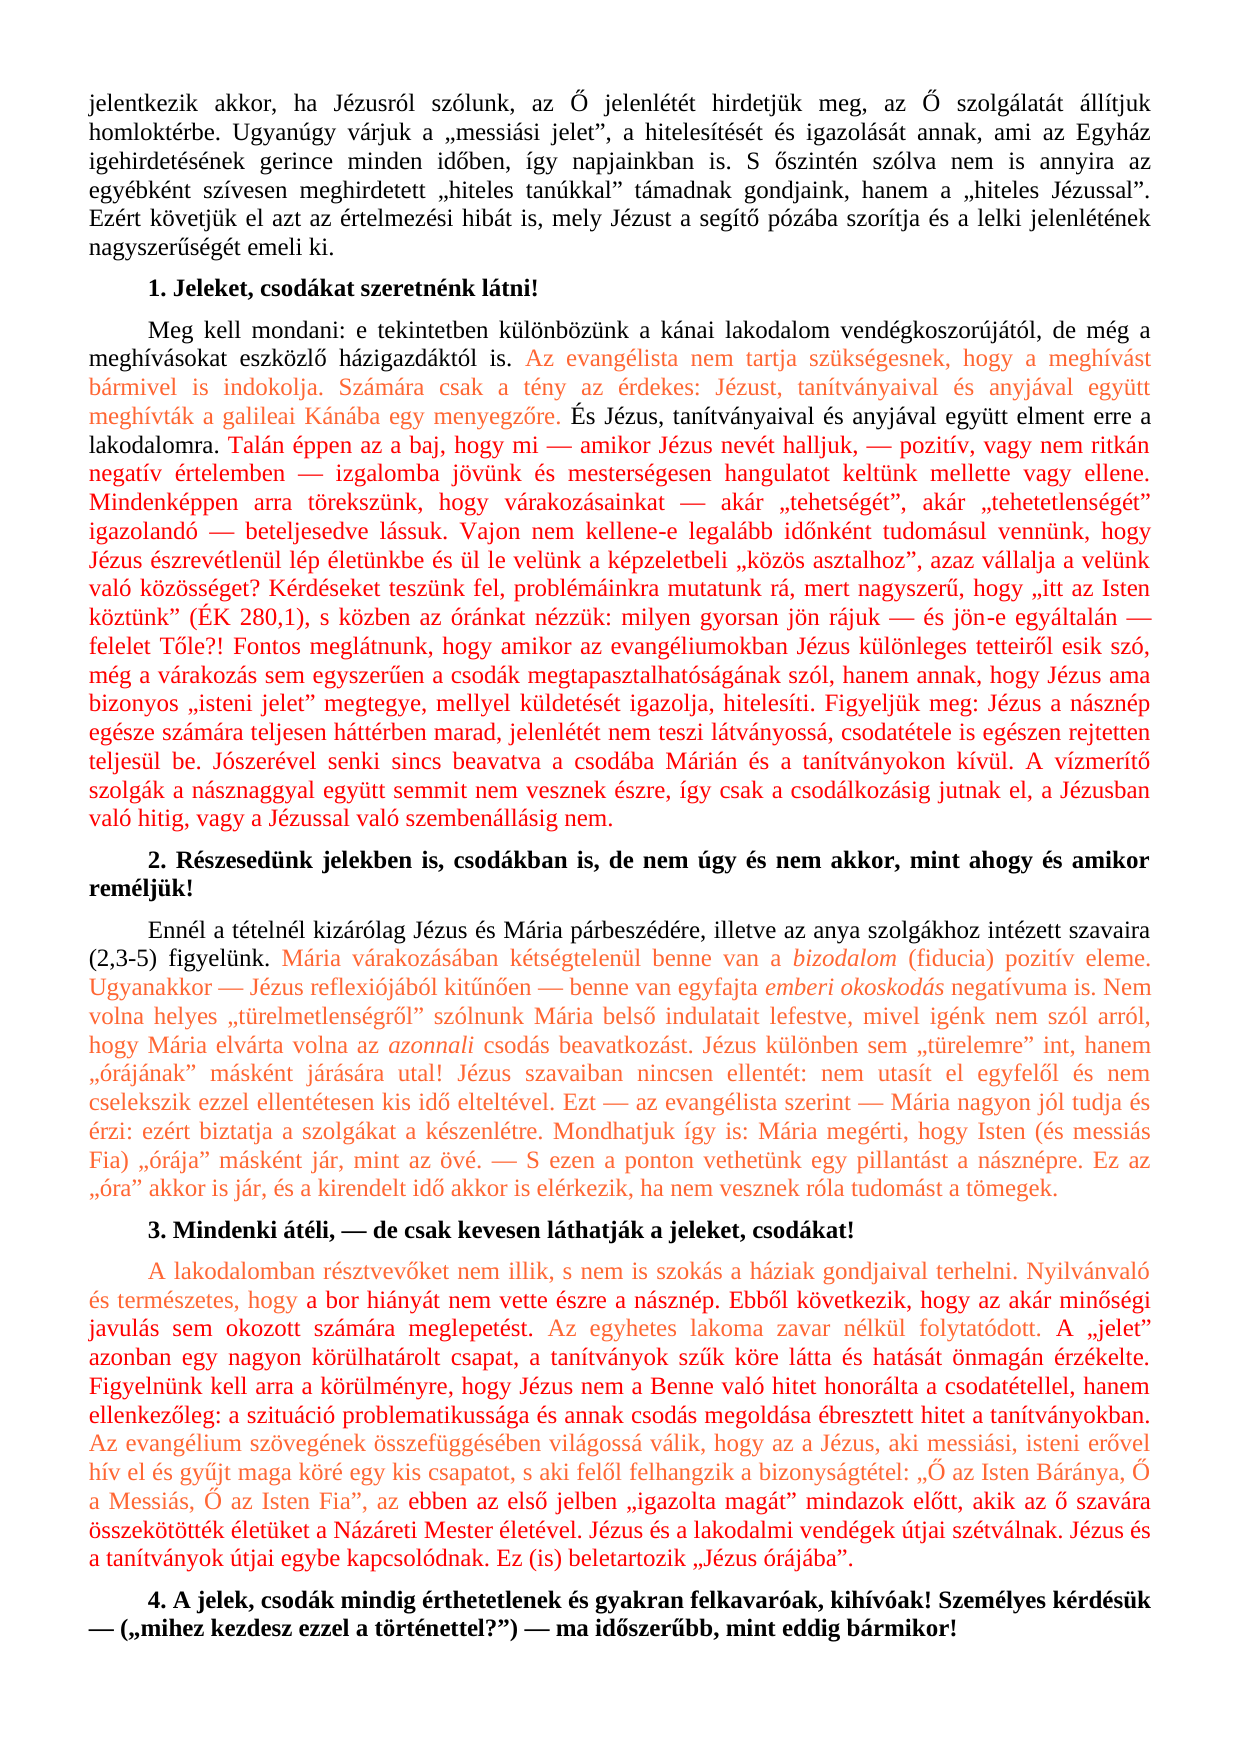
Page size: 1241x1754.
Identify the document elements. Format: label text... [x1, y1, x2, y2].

text 1. Jeleket, csodákat szeretnénk látni! [88, 273, 1152, 302]
text Ennél a tételnél kizárólag Jézus és Mária párbeszédére, illetve az anya szolgákhoz intézett szavaira (2,3-5) figyelünk. Mária várakozásában kétségtelenül benne van a bizodalom (fiducia) pozitív eleme. Ugyanakkor — Jézus reflexiójából kitűnően — benne van egyfajta emberi okoskodás negatívuma is. Nem volna helyes „türelmetlenségről” szólnunk Mária belső indulatait lefestve, mivel igénk nem szól arról, hogy Mária elvárta volna az azonnali csodás beavatkozást. Jézus különben sem „türelemre” int, hanem „órájának” másként járására utal! Jézus szavaiban nincsen ellentét: nem utasít el egyfelől és nem cselekszik ezzel ellentétesen kis idő elteltével. Ezt — az evangélista szerint — Mária nagyon jól tudja és érzi: ezért biztatja a szolgákat a készenlétre. Mondhatjuk így is: Mária megérti, hogy Isten (és messiás Fia) „órája” másként jár, mint az övé. — S ezen a ponton vethetünk egy pillantást a násznépre. Ez az „óra” akkor is jár, és a kirendelt idő akkor is elérkezik, ha nem vesznek róla tudomást a tömegek. [88, 915, 1152, 1202]
text jelentkezik akkor, ha Jézusról szólunk, az Ő jelenlétét hirdetjük meg, az Ő szolgálatát állítjuk homloktérbe. Ugyanúgy várjuk a „messiási jelet”, a hitelesítését és igazolását annak, ami az Egyház igehirdetésének gerince minden időben, így napjainkban is. S őszintén szólva nem is annyira az egyébként szívesen meghirdetett „hiteles tanúkkal” támadnak gondjaink, hanem a „hiteles Jézussal”. Ezért követjük el azt az értelmezési hibát is, mely Jézust a segítő pózába szorítja és a lelki jelenlétének nagyszerűségét emeli ki. [88, 88, 1152, 261]
text 2. Részesedünk jelekben is, csodákban is, de nem úgy és nem akkor, mint ahogy és amikor reméljük! [88, 845, 1152, 902]
text 3. Mindenki átéli, — de csak kevesen láthatják a jeleket, csodákat! [88, 1215, 1152, 1243]
text Meg kell mondani: e tekintetben különbözünk a kánai lakodalom vendégkoszorújától, de még a meghívásokat eszközlő házigazdáktól is. Az evangélista nem tartja szükségesnek, hogy a meghívást bármivel is indokolja. Számára csak a tény az érdekes: Jézust, tanítványaival és anyjával együtt meghívták a galileai Kánába egy menyegzőre. És Jézus, tanítványaival és anyjával együtt elment erre a lakodalomra. Talán éppen az a baj, hogy mi — amikor Jézus nevét halljuk, — pozitív, vagy nem ritkán negatív értelemben — izgalomba jövünk és mesterségesen hangulatot keltünk mellette vagy ellene. Mindenképpen arra törekszünk, hogy várakozásainkat — akár „tehetségét”, akár „tehetetlenségét” igazolandó — beteljesedve lássuk. Vajon nem kellene‑e legalább időnként tudomásul vennünk, hogy Jézus észrevétlenül lép életünkbe és ül le velünk a képzeletbeli „közös asztalhoz”, azaz vállalja a velünk való közösséget? Kérdéseket teszünk fel, problémáinkra mutatunk rá, mert nagyszerű, hogy „itt az Isten köztünk” (ÉK 280,1), s közben az óránkat nézzük: milyen gyorsan jön rájuk — és jön‑e egyáltalán — felelet Tőle?! Fontos meglátnunk, hogy amikor az evangéliumokban Jézus különleges tetteiről esik szó, még a várakozás sem egyszerűen a csodák megtapasztalhatóságának szól, hanem annak, hogy Jézus ama bizonyos „isteni jelet” megtegye, mellyel küldetését igazolja, hitelesíti. Figyeljük meg: Jézus a násznép egésze számára teljesen háttérben marad, jelenlétét nem teszi látványossá, csodatétele is egészen rejtetten teljesül be. Jószerével senki sincs beavatva a csodába Márián és a tanítványokon kívül. A vízmerítő szolgák a násznaggyal együtt semmit nem vesznek észre, így csak a csodálkozásig jutnak el, a Jézusban való hitig, vagy a Jézussal való szembenállásig nem. [88, 315, 1152, 832]
text A lakodalomban résztvevőket nem illik, s nem is szokás a háziak gondjaival terhelni. Nyilvánvaló és természetes, hogy a bor hiányát nem vette észre a násznép. Ebből következik, hogy az akár minőségi javulás sem okozott számára meglepetést. Az egyhetes lakoma zavar nélkül folytatódott. A „jelet” azonban egy nagyon körülhatárolt csapat, a tanítványok szűk köre látta és hatását önmagán érzékelte. Figyelnünk kell arra a körülményre, hogy Jézus nem a Benne való hitet honorálta a csodatétellel, hanem ellenkezőleg: a szituáció problematikussága és annak csodás megoldása ébresztett hitet a tanítványokban. Az evangélium szövegének összefüggésében világossá válik, hogy az a Jézus, aki messiási, isteni erővel hív el és gyűjt maga köré egy kis csapatot, s aki felől felhangzik a bizonyságtétel: „Ő az Isten Báránya, Ő a Messiás, Ő az Isten Fia”, az ebben az első jelben „igazolta magát” mindazok előtt, akik az ő szavára összekötötték életüket a Názáreti Mester életével. Jézus és a lakodalmi vendégek útjai szétválnak. Jézus és a tanítványok útjai egybe kapcsolódnak. Ez (is) beletartozik „Jézus órájába”. [88, 1256, 1152, 1572]
text 4. A jelek, csodák mindig érthetetlenek és gyakran felkavaróak, kihívóak! Személyes kérdésük — („mihez kezdesz ezzel a történettel?”) — ma időszerűbb, mint eddig bármikor! [88, 1585, 1152, 1642]
